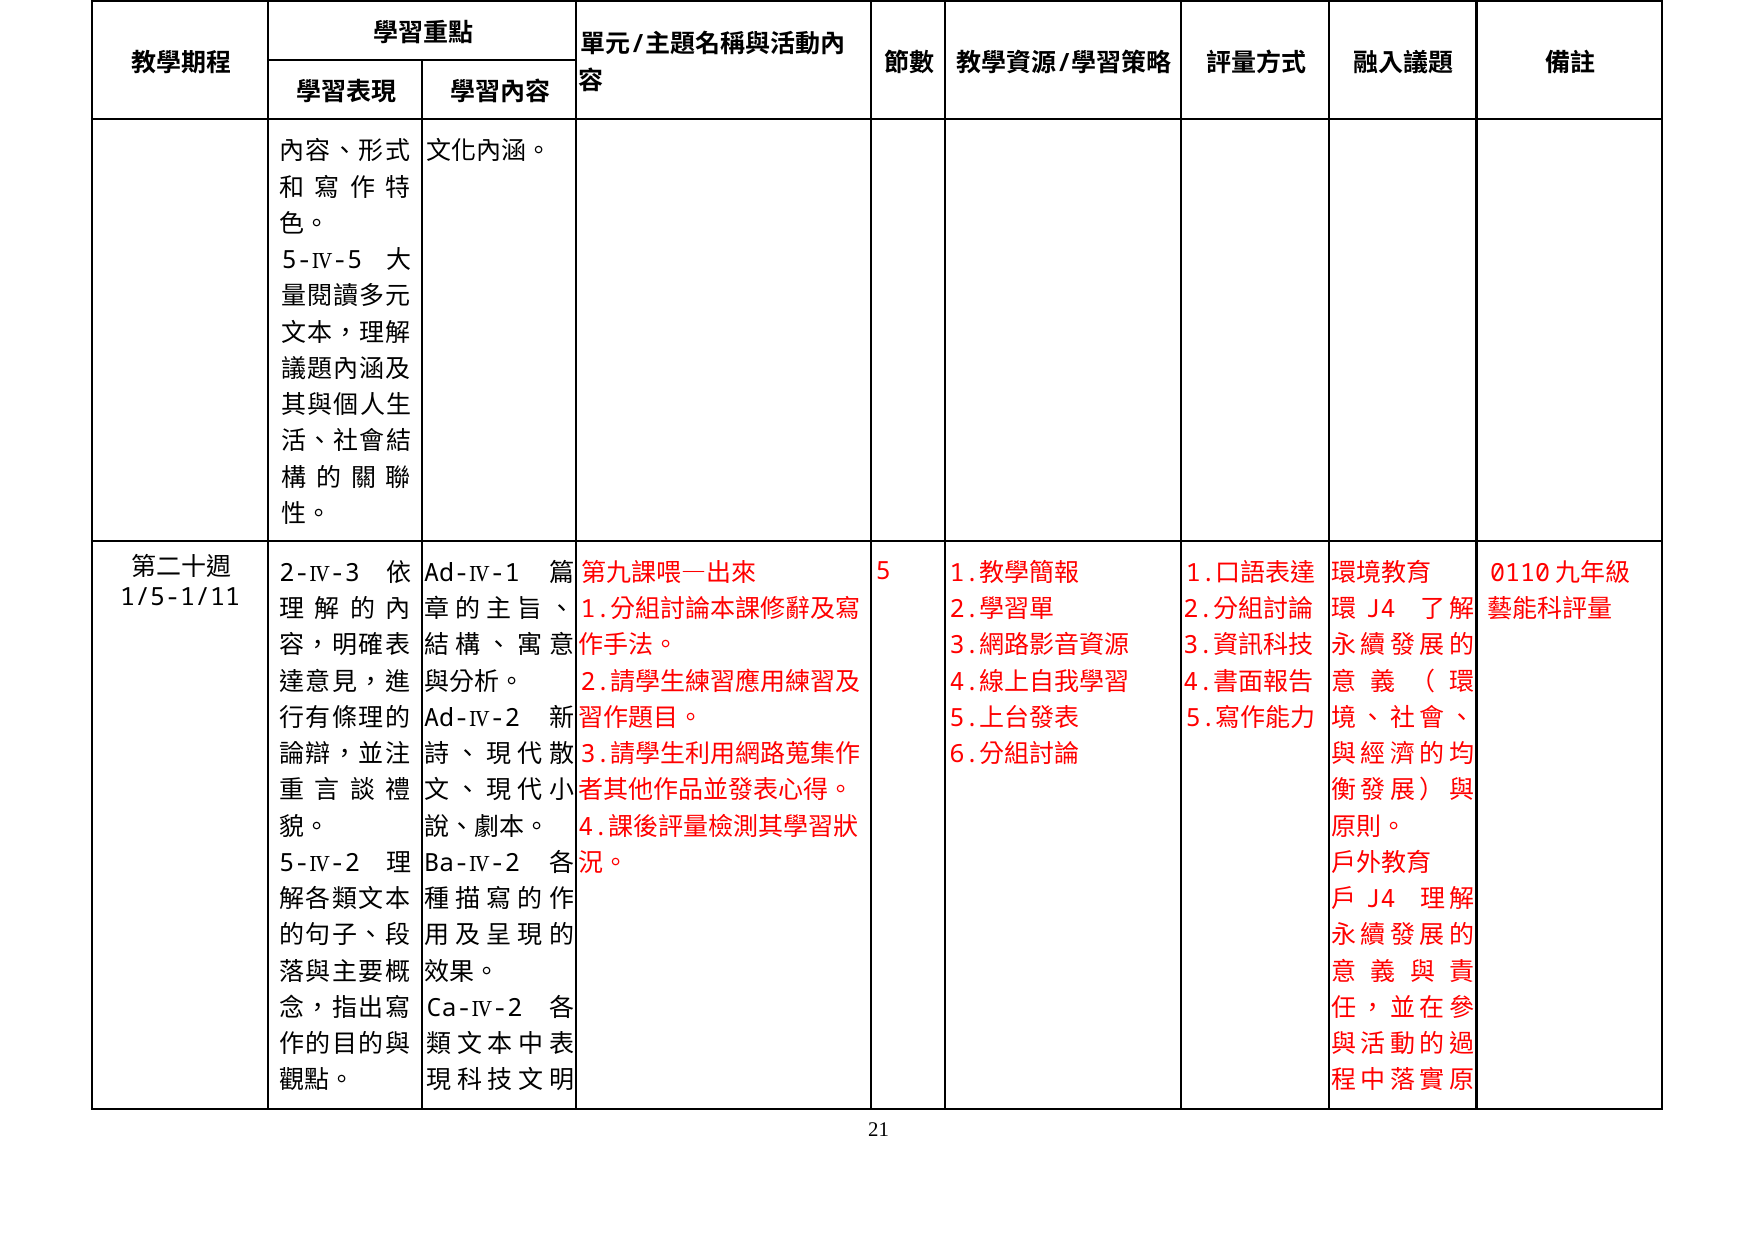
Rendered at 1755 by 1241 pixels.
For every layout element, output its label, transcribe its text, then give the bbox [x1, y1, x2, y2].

table_cell 環境教育 環J4 了解永續發展的意義（環境、社會、與經濟的均衡發展）與原則。 戶外教育 戶J4 理解永續發展的意義與責任，並在參與活動的過程中落實原 [1330, 542, 1475, 1108]
table_header 單元/主題名稱與活動內容 [577, 2, 870, 118]
table_cell 5 [872, 542, 944, 1108]
table_cell 2-Ⅳ-3 依理解的內容，明確表達意見，進行有條理的論辯，並注重言談禮貌。 5-Ⅳ-2 理解各類文本的句子、段落與主要概念，指出寫作的目的與觀點。 [269, 542, 421, 1108]
table_header 學習重點 [269, 2, 575, 59]
table_header 教學資源/學習策略 [946, 2, 1180, 118]
table_cell [872, 120, 944, 540]
table_header 教學期程 [93, 2, 267, 118]
table_cell 第二十週1/5-1/11 [93, 542, 267, 1108]
table_cell 1.教學簡報 2.學習單 3.網路影音資源 4.線上自我學習 5.上台發表 6.分組討論 [946, 542, 1180, 1108]
table_cell 0110九年級藝能科評量 [1478, 542, 1661, 1108]
table_header 節數 [872, 2, 944, 118]
table_cell [577, 120, 870, 540]
table_cell 內容、形式和寫作特色。 5-Ⅳ-5 大量閱讀多元文本，理解議題內涵及其與個人生活、社會結構的關聯性。 [269, 120, 421, 540]
table_header 融入議題 [1330, 2, 1475, 118]
table_cell [1182, 120, 1328, 540]
table_cell [1330, 120, 1475, 540]
table_cell Ad-Ⅳ-1 篇章的主旨、結構、寓意與分析。 Ad-Ⅳ-2 新詩、現代散文、現代小說、劇本。 Ba-Ⅳ-2 各種描寫的作用及呈現的效果。 Ca-Ⅳ-2 各類文本中表現科技文明 [423, 542, 575, 1108]
table_cell 學習內容 [423, 61, 575, 118]
table_cell [1478, 120, 1661, 540]
table_cell [93, 120, 267, 540]
table_cell 第九課喂—出來 1.分組討論本課修辭及寫作手法。 2.請學生練習應用練習及習作題目。 3.請學生利用網路蒐集作者其他作品並發表心得。 4.課後評量檢測其學習狀況。 [577, 542, 870, 1108]
table_cell 1.口語表達 2.分組討論 3.資訊科技 4.書面報告 5.寫作能力 [1182, 542, 1328, 1108]
table_cell 學習表現 [269, 61, 421, 118]
table_header 評量方式 [1182, 2, 1328, 118]
table_cell [946, 120, 1180, 540]
table_header 備註 [1478, 2, 1661, 118]
table_cell 文化內涵。 [423, 120, 575, 540]
